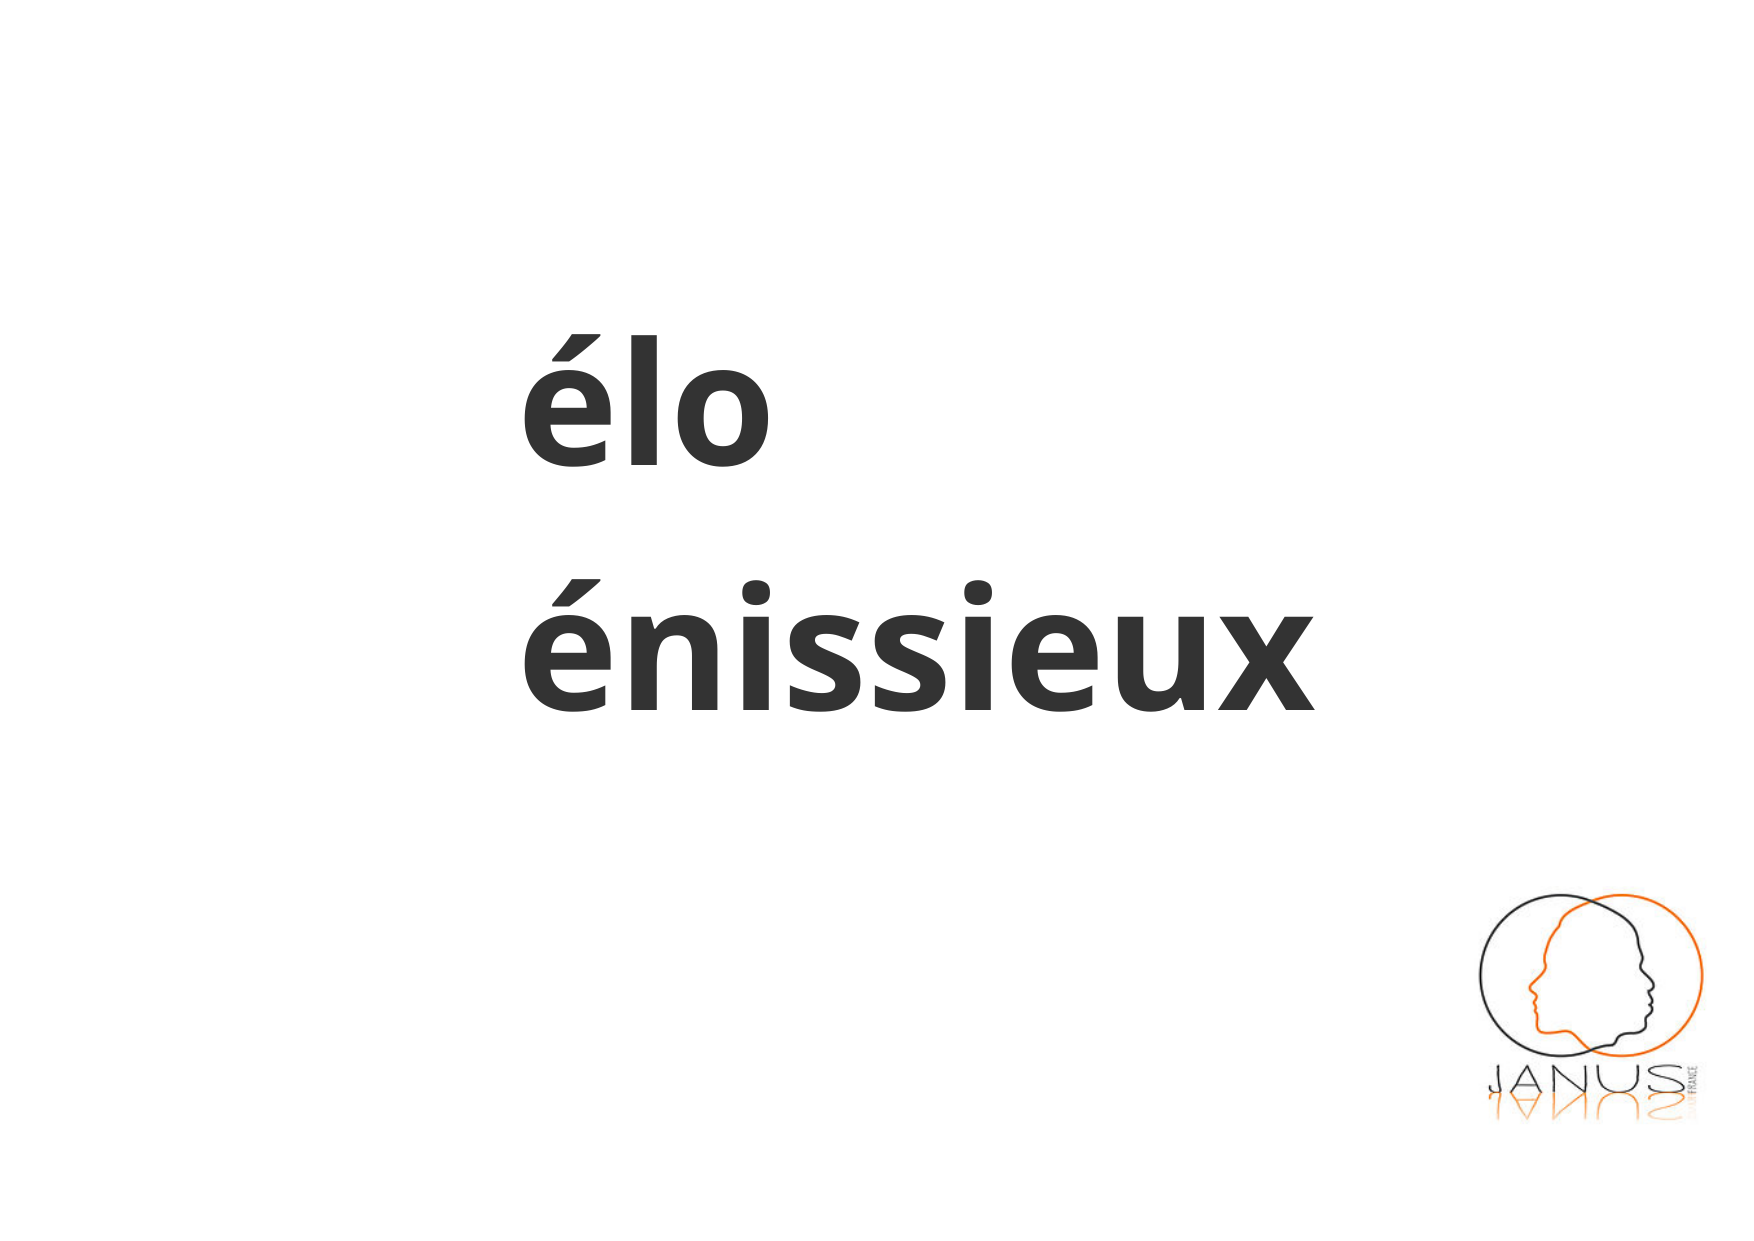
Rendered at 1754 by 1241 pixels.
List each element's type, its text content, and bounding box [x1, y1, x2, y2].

text élo [75, 283, 1679, 516]
picture [1458, 876, 1713, 1128]
text énissieux [75, 528, 1679, 761]
